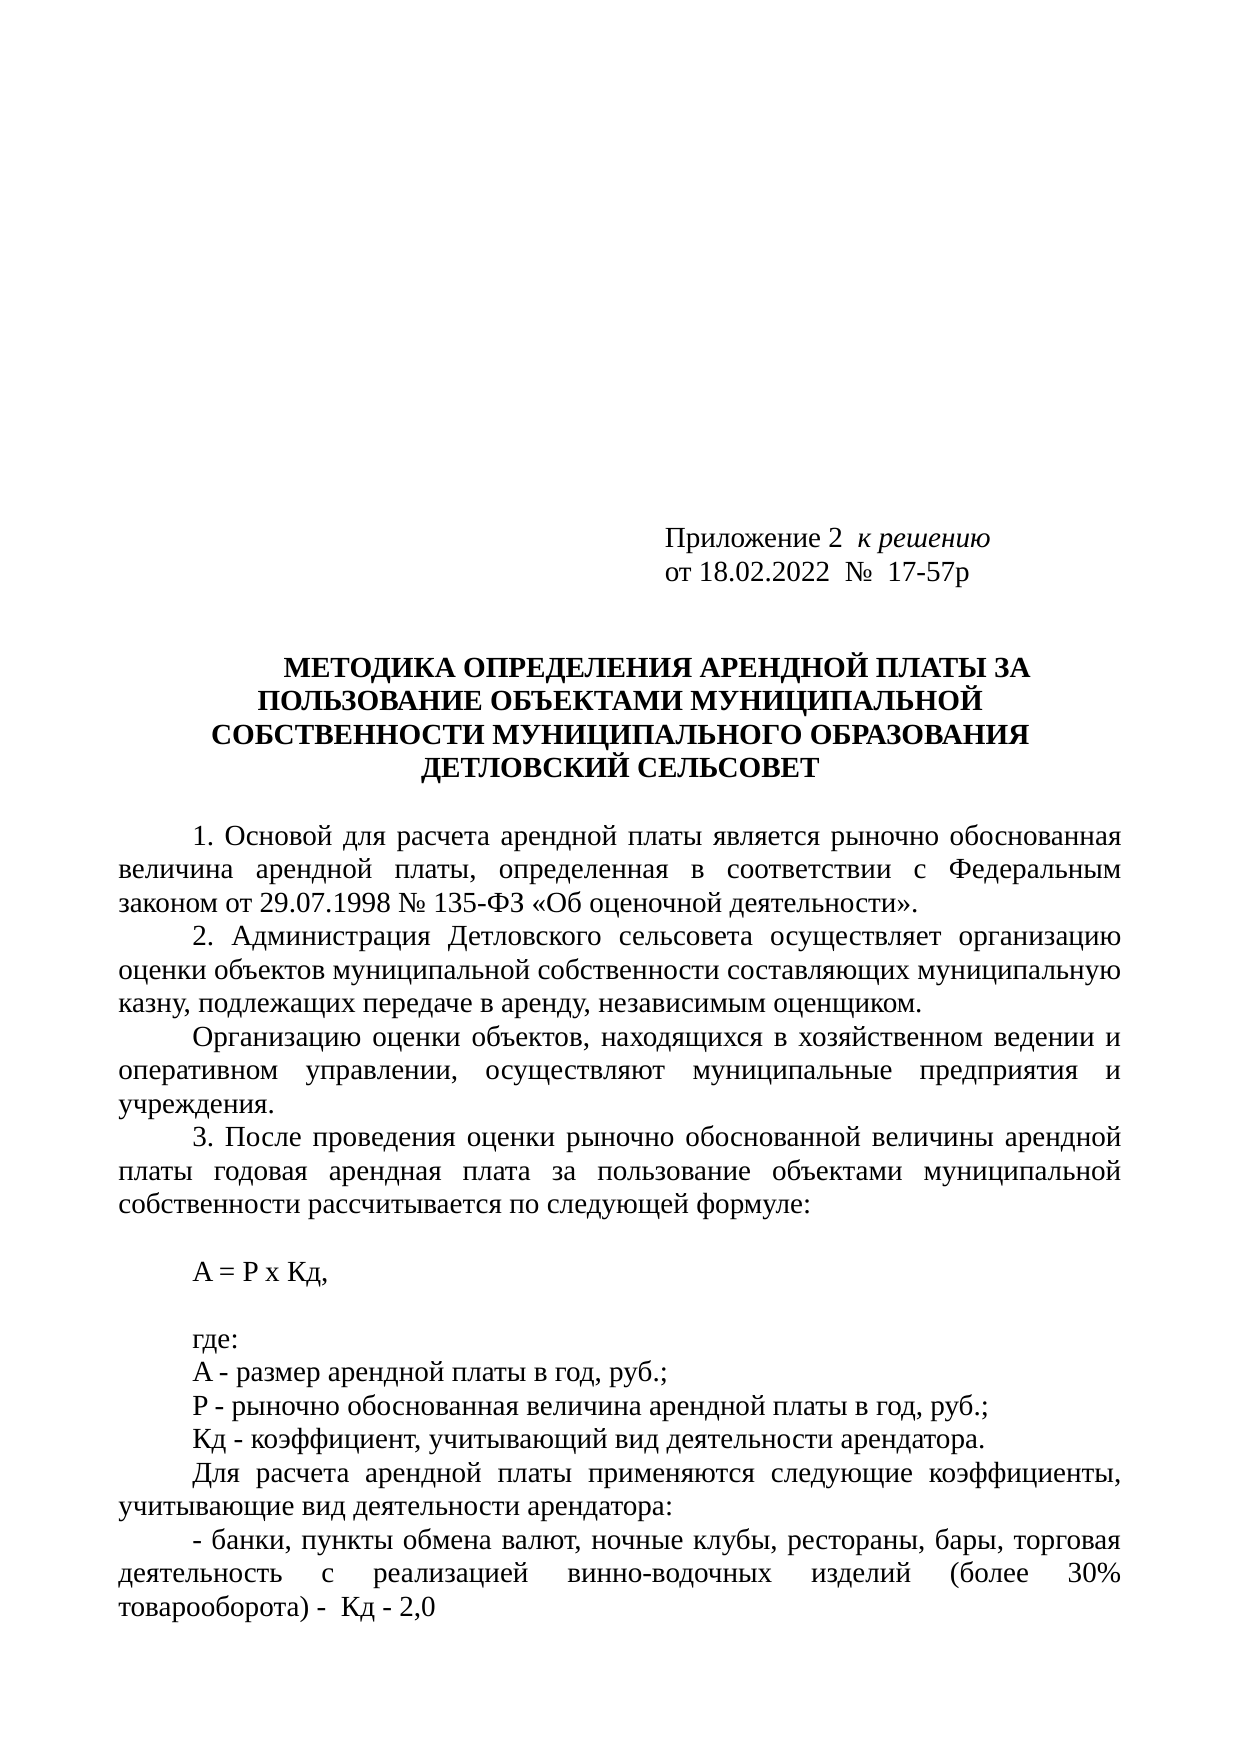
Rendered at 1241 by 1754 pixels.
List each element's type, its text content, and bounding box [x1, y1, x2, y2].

text Организацию оценки объектов, находящихся в хозяйственном ведении и оперативном управлении, осуществляют муниципальные предприятия и учреждения. [118, 1019, 1122, 1119]
text МЕТОДИКА ОПРЕДЕЛЕНИЯ АРЕНДНОЙ ПЛАТЫ ЗА ПОЛЬЗОВАНИЕ ОБЪЕКТАМИ МУНИЦИПАЛЬНОЙ СОБСТВЕННОСТИ МУНИЦИПАЛЬНОГО ОБРАЗОВАНИЯ ДЕТЛОВСКИЙ СЕЛЬСОВЕТ [118, 650, 1122, 784]
text A - размер арендной платы в год, руб.; [118, 1354, 1122, 1388]
text Для расчета арендной платы применяются следующие коэффициенты, учитывающие вид деятельности арендатора: [118, 1455, 1122, 1522]
text A = P x Кд, [118, 1254, 1122, 1287]
text P - рыночно обоснованная величина арендной платы в год, руб.; [118, 1388, 1122, 1421]
text от 18.02.2022 № 17-57р [664, 554, 1122, 588]
text Приложение 2 к решению [664, 521, 1122, 554]
text 3. После проведения оценки рыночно обоснованной величины арендной платы годовая арендная плата за пользование объектами муниципальной собственности рассчитывается по следующей формуле: [118, 1119, 1122, 1220]
text где: [118, 1321, 1122, 1354]
text 2. Администрация Детловского сельсовета осуществляет организацию оценки объектов муниципальной собственности составляющих муниципальную казну, подлежащих передаче в аренду, независимым оценщиком. [118, 918, 1122, 1019]
text Кд - коэффициент, учитывающий вид деятельности арендатора. [118, 1421, 1122, 1455]
text 1. Основой для расчета арендной платы является рыночно обоснованная величина арендной платы, определенная в соответствии с Федеральным законом от 29.07.1998 № 135-ФЗ «Об оценочной деятельности». [118, 818, 1122, 918]
text - банки, пункты обмена валют, ночные клубы, рестораны, бары, торговая деятельность с реализацией винно-водочных изделий (более 30% товарооборота) - Кд - 2,0 [118, 1522, 1122, 1623]
